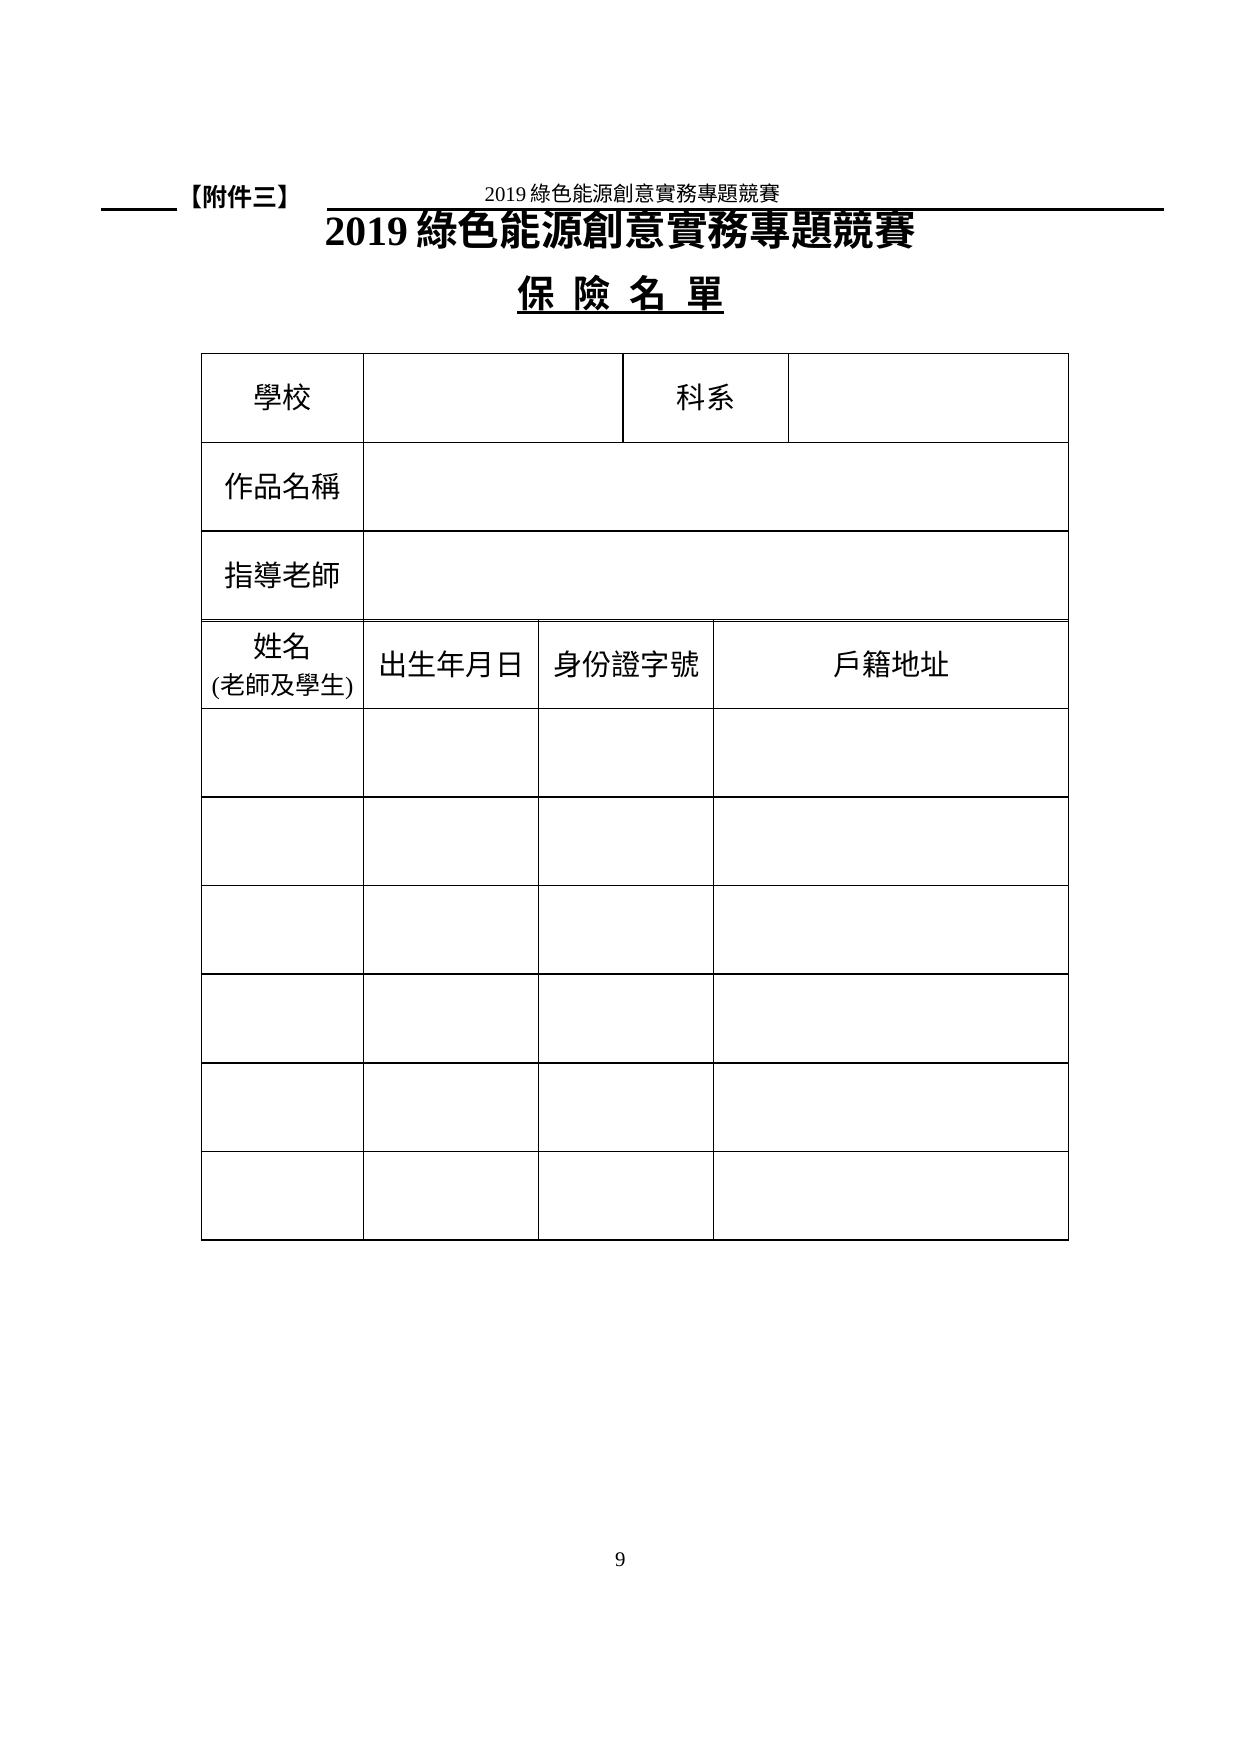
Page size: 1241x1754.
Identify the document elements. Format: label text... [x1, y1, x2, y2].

table_cell [539, 886, 713, 973]
table_cell [714, 709, 1068, 796]
table_cell [714, 1064, 1068, 1151]
table_cell [364, 443, 1068, 530]
table_cell [364, 709, 538, 796]
table_cell [364, 532, 1068, 619]
table_cell 身份證字號 [539, 622, 713, 707]
table_cell [202, 1064, 363, 1151]
table_cell [202, 709, 363, 796]
table_cell [539, 798, 713, 885]
table_cell [364, 975, 538, 1062]
table_header 科系 [624, 354, 788, 441]
table_cell [202, 1152, 363, 1239]
table_cell 出生年月日 [364, 622, 538, 707]
table_cell [202, 886, 363, 973]
table_header 學校 [202, 354, 363, 441]
table_cell [364, 1064, 538, 1151]
table_cell [539, 709, 713, 796]
table_cell [539, 975, 713, 1062]
table_cell [364, 1152, 538, 1239]
text 【附件三】 [177, 178, 327, 214]
table_cell [202, 975, 363, 1062]
text 保 險 名 單 [177, 278, 1063, 315]
table_cell [364, 886, 538, 973]
table_cell [714, 1152, 1068, 1239]
table_cell 指導老師 [202, 532, 363, 619]
table_header [364, 354, 622, 441]
table_cell [539, 1152, 713, 1239]
table_cell [714, 975, 1068, 1062]
table_cell [714, 798, 1068, 885]
table_cell [202, 798, 363, 885]
table_header [789, 354, 1068, 441]
table_cell [714, 886, 1068, 973]
table_cell [539, 1064, 713, 1151]
table_cell [364, 798, 538, 885]
table_cell 作品名稱 [202, 443, 363, 530]
text 2019綠色能源創意實務專題競賽 [177, 214, 1063, 253]
table_cell 姓名 (老師及學生) [202, 622, 363, 707]
table_cell 戶籍地址 [714, 622, 1068, 707]
